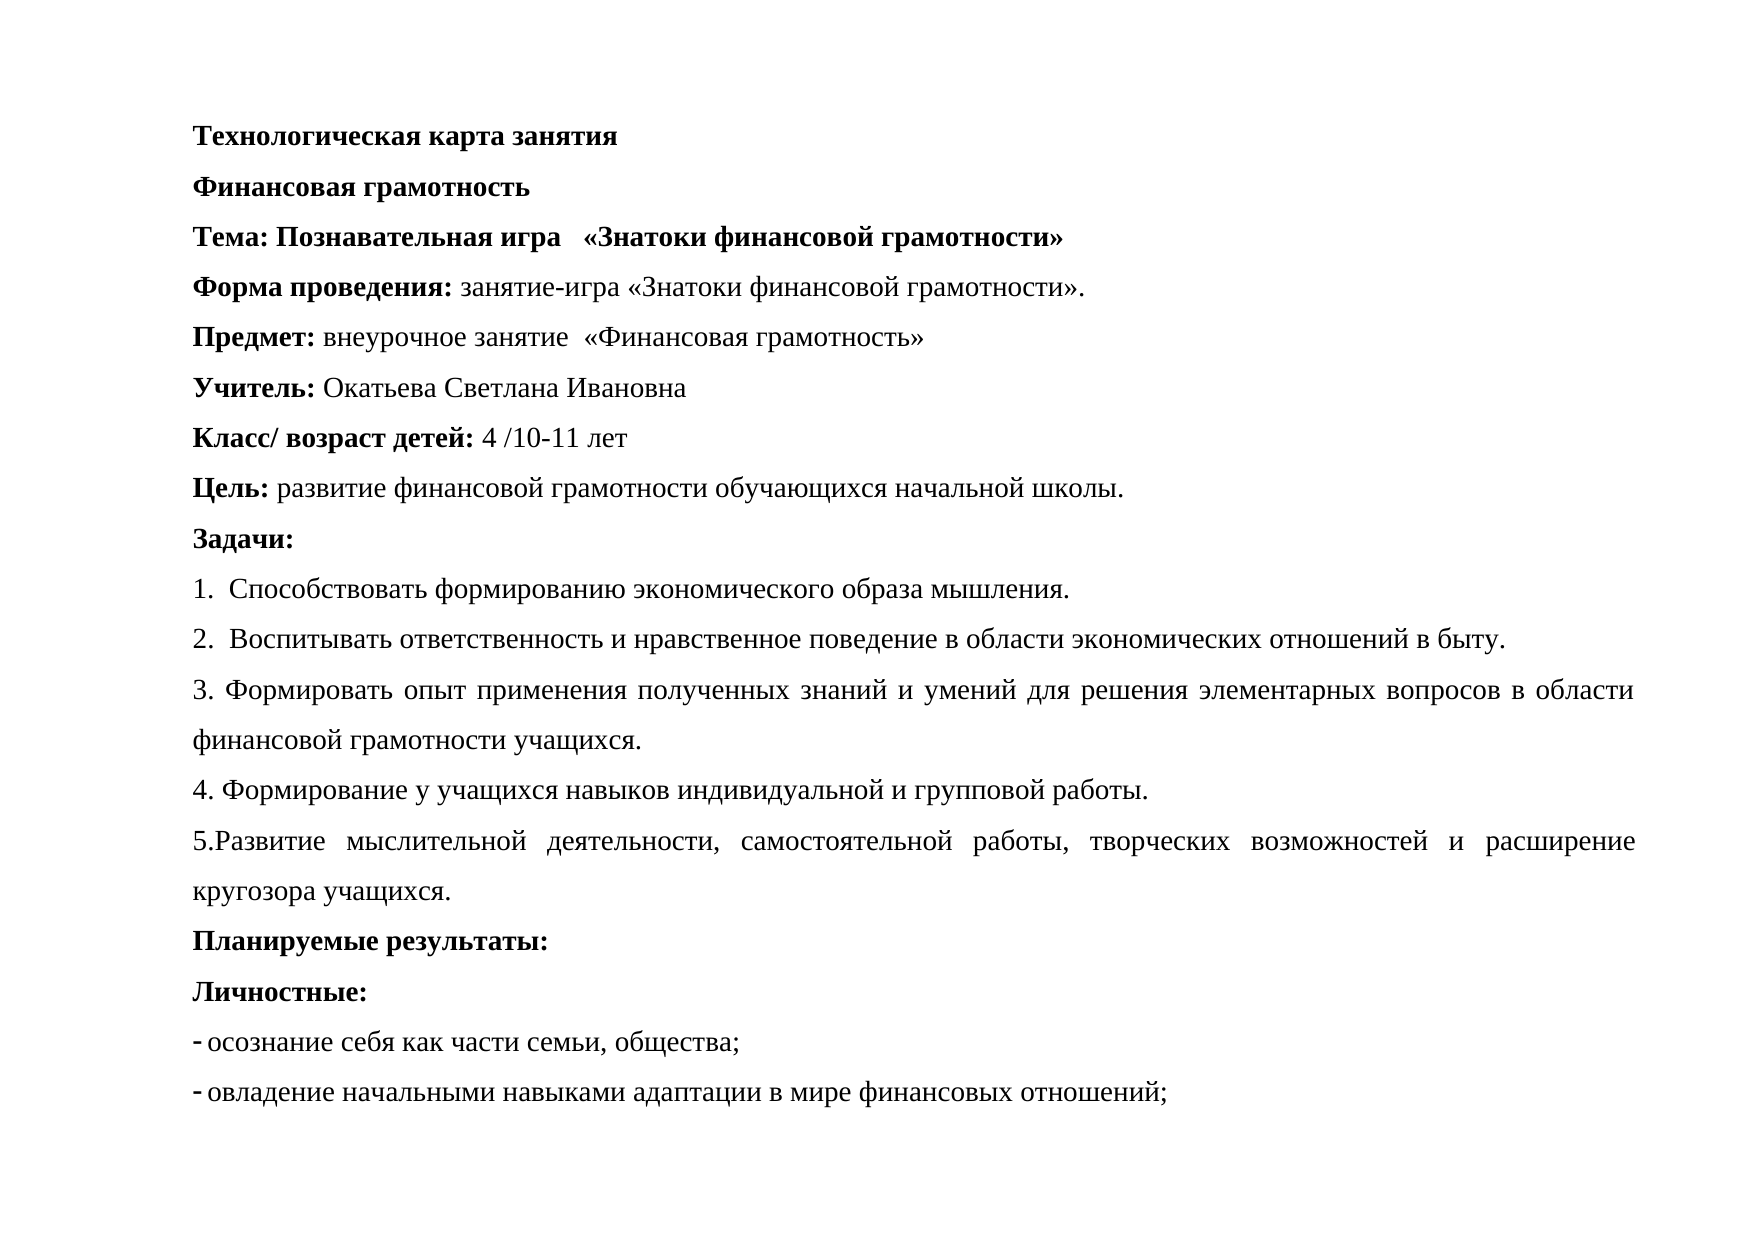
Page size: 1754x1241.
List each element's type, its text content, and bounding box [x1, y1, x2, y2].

text Тема: Познавательная игра «Знатоки финансовой грамотности» [192, 219, 1636, 252]
list . Воспитывать ответственность и нравственное поведение в области экономических отношений в быту. [192, 621, 1636, 655]
list осознание себя как части семьи, общества; [192, 1024, 1636, 1058]
list овладение начальными навыками адаптации в мире финансовых отношений; [192, 1074, 1636, 1108]
list . Формирование у учащихся навыков индивидуальной и групповой работы. [192, 772, 1636, 806]
list .Развитие мыслительной деятельности, самостоятельной работы, творческих возможностей и расширение кругозора учащихся. [192, 823, 1636, 907]
text Предмет: внеурочное занятие «Финансовая грамотность» [192, 319, 1636, 353]
text Финансовая грамотность [192, 169, 1636, 202]
text Цель: развитие финансовой грамотности обучающихся начальной школы. [192, 471, 1636, 504]
text Форма проведения: занятие-игра «Знатоки финансовой грамотности». [192, 269, 1636, 303]
list Планируемые результаты: [192, 923, 1636, 957]
list . Формировать опыт применения полученных знаний и умений для решения элементарных вопросов в области финансовой грамотности учащихся. [192, 672, 1636, 756]
text 1. Способствовать формированию экономического образа мышления. [192, 571, 1636, 605]
text Учитель: Окатьева Светлана Ивановна [192, 370, 1636, 403]
text Задачи: [192, 521, 1636, 554]
text Класс/ возраст детей: 4 /10-11 лет [192, 420, 1636, 454]
text Технологическая карта занятия [192, 118, 1636, 152]
list Личностные: [192, 974, 1636, 1007]
